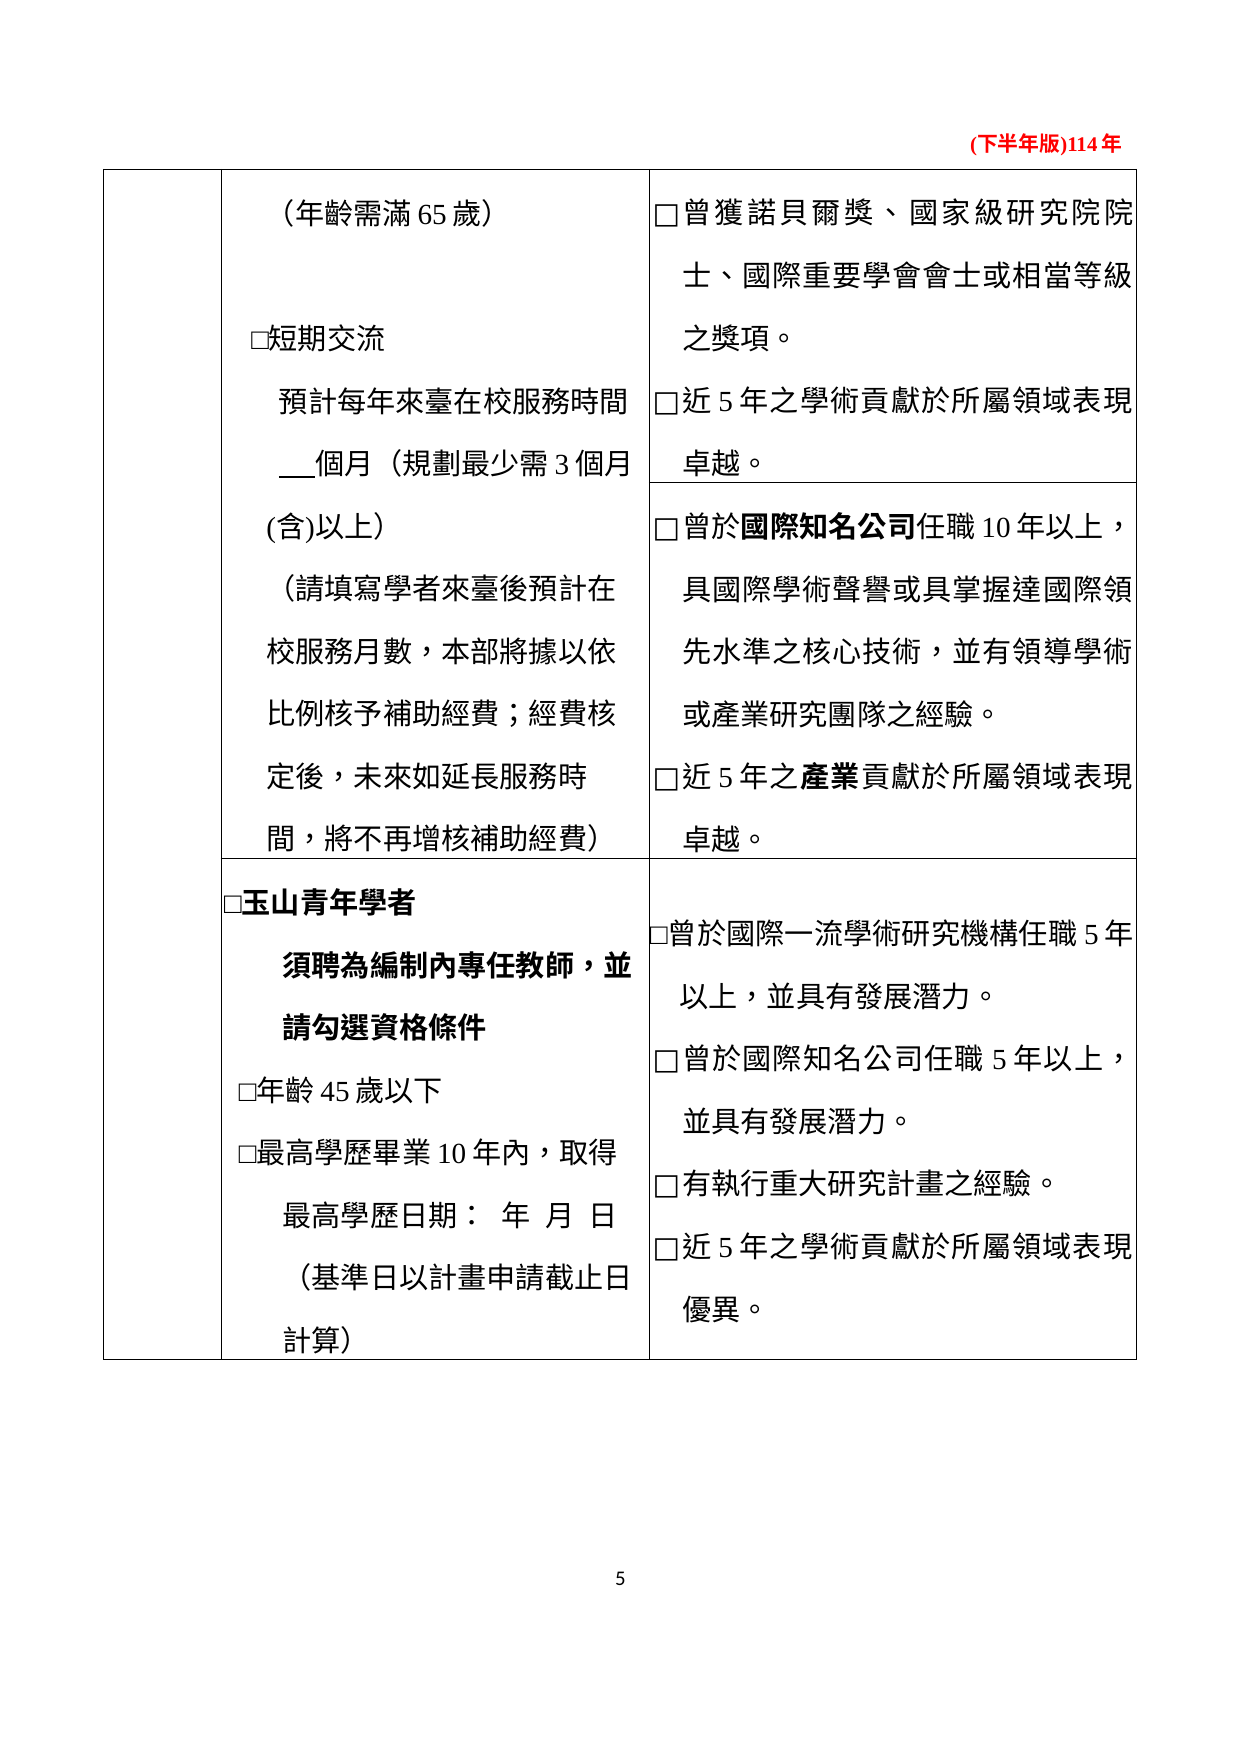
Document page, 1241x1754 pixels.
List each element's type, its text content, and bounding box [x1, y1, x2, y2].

table_cell □曾於國際一流學術研究機構任職5年以上，並具有發展潛力。 曾於國際知名公司任職5年以上，並具有發展潛力。 有執行重大研究計畫之經驗。 近5年之學術貢獻於所屬領域表現優異。 [650, 859, 1136, 1359]
table_cell （年齡需滿65歲） □短期交流 預計每年來臺在校服務時間 個月（規劃最少需3個月(含)以上） （請填寫學者來臺後預計在校服務月數，本部將據以依比例核予補助經費；經費核定後，未來如延長服務時間，將不再增核補助經費） [222, 170, 649, 858]
table_cell 曾於國際一流學術研究機構任職10年以上，具國際學術聲譽或具掌握達國際領先水準之核心技術，並有領導學術研究團隊之經驗。 曾獲諾貝爾獎、國家級研究院院士、國際重要學會會士或相當等級之獎項。 近5年之學術貢獻於所屬領域表現卓越。 [650, 170, 1136, 482]
table_cell □玉山青年學者 須聘為編制內專任教師，並請勾選資格條件 □年齡45歲以下 □最高學歷畢業10年內，取得最高學歷日期： 年 月 日（基準日以計畫申請截止日計算） [222, 859, 649, 1359]
table_cell [104, 170, 221, 1359]
table_cell 曾於國際知名公司任職10年以上，具國際學術聲譽或具掌握達國際領先水準之核心技術，並有領導學術或產業研究團隊之經驗。 近5年之產業貢獻於所屬領域表現卓越。 [650, 483, 1136, 858]
